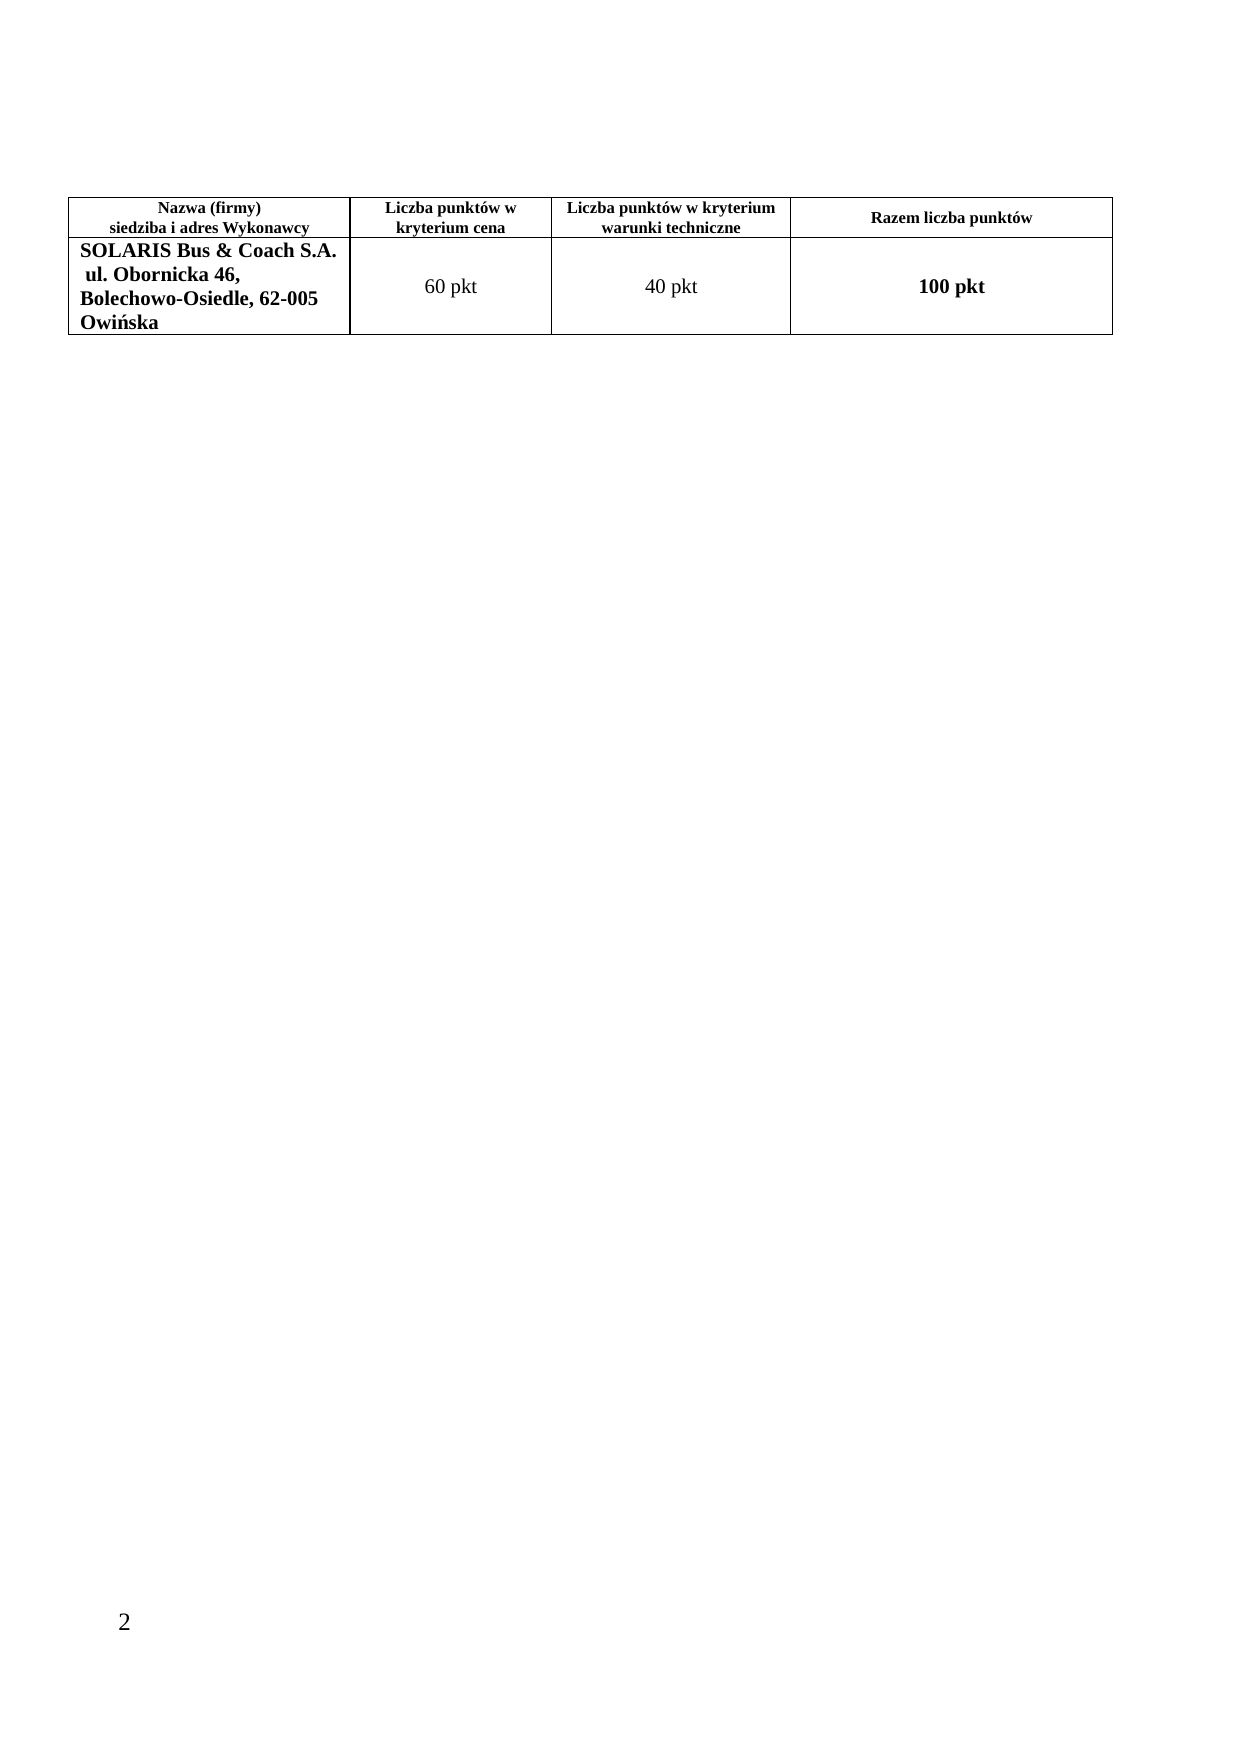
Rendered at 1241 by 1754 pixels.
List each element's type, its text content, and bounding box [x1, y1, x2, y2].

table_header Liczba punktów w kryterium warunki techniczne [552, 198, 790, 237]
table_header Nazwa (firmy) siedziba i adres Wykonawcy [69, 198, 349, 237]
table_header Liczba punktów w kryterium cena [351, 198, 551, 237]
table_cell SOLARIS Bus & Coach S.A. ul. Obornicka 46, Bolechowo-Osiedle, 62-005 Owińska [69, 238, 349, 334]
table_cell 100 pkt [791, 238, 1112, 334]
table_cell 60 pkt [351, 238, 551, 334]
table_cell 40 pkt [552, 238, 790, 334]
table_header Razem liczba punktów [791, 198, 1112, 237]
